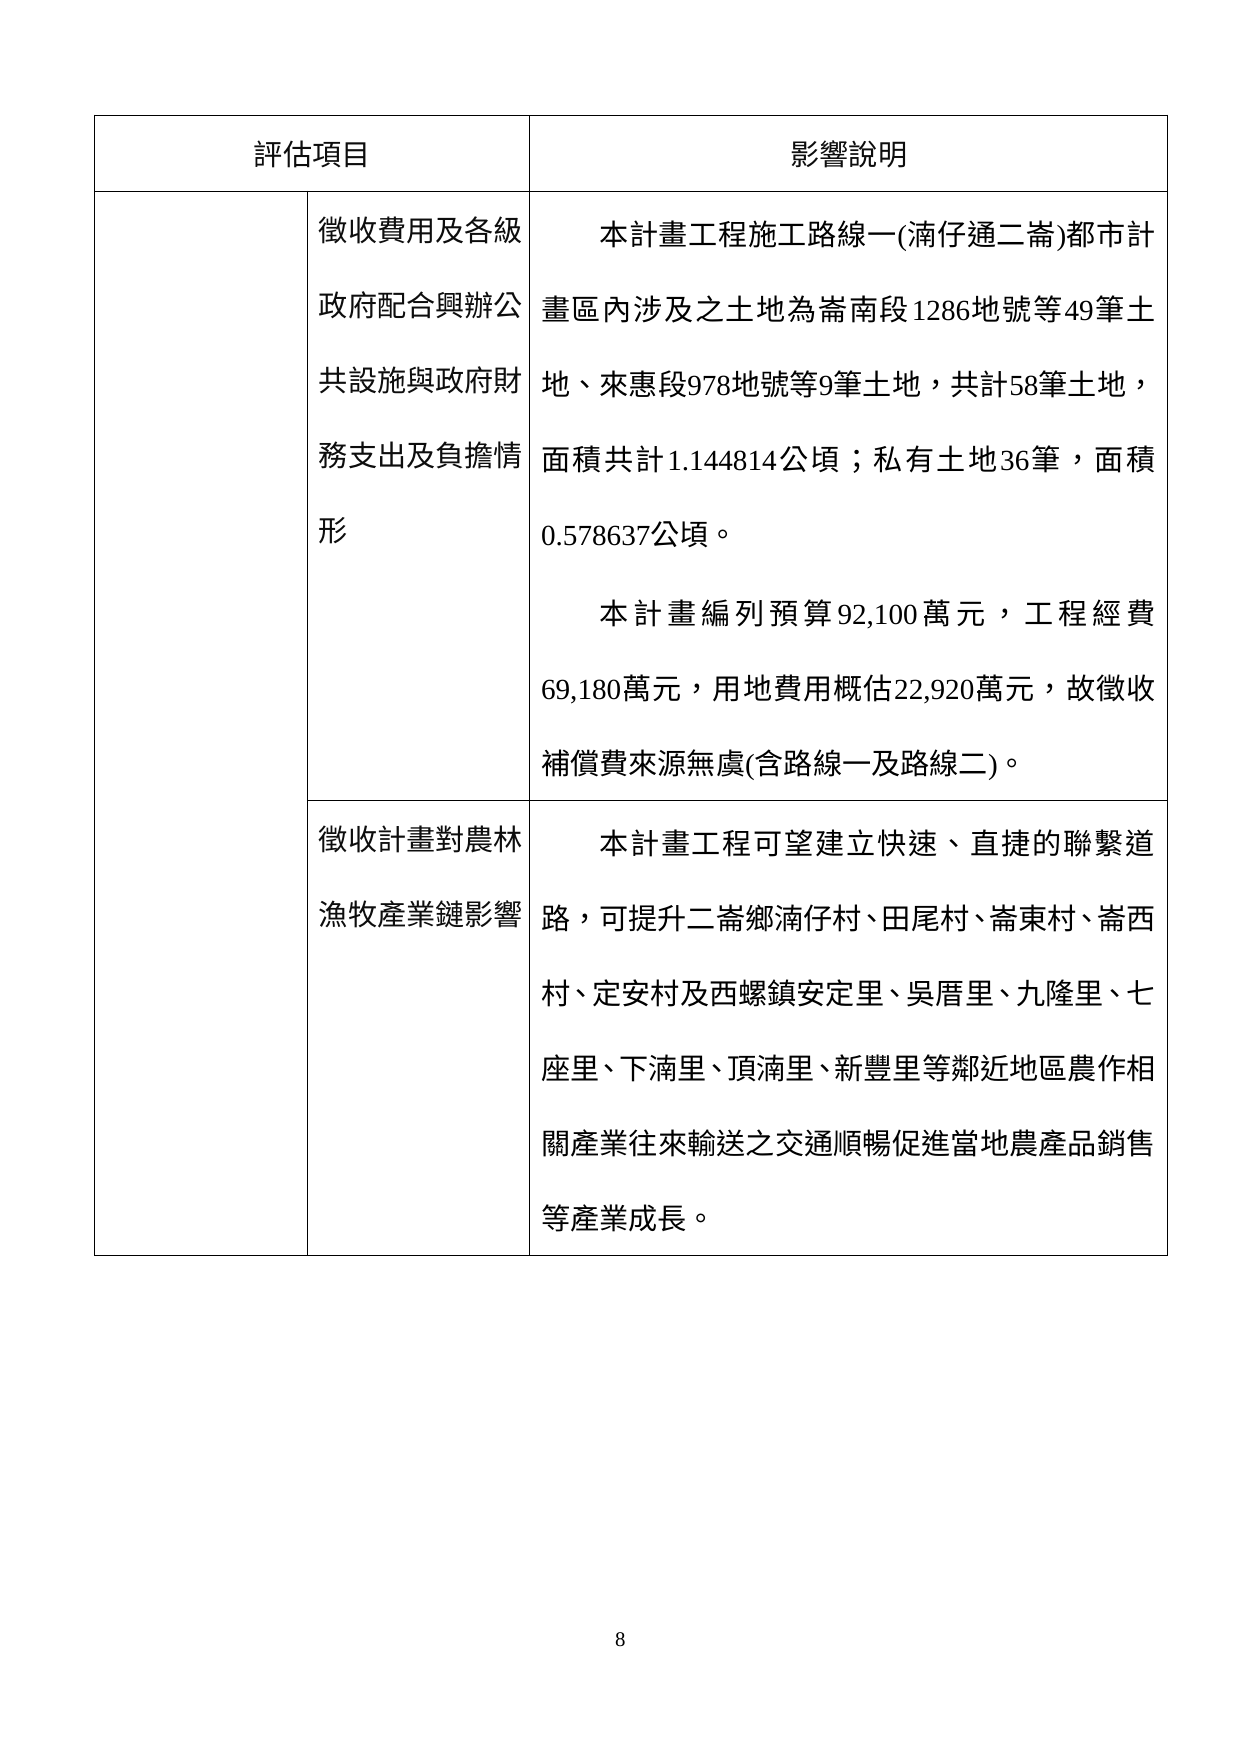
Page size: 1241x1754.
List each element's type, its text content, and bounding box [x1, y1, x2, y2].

table_header 評估項目 [95, 116, 529, 191]
table_header 影響說明 [530, 116, 1167, 191]
table_cell 徵收費用及各級政府配合興辦公共設施與政府財務支出及負擔情形 [308, 192, 529, 799]
table_cell 本計畫工程可望建立快速、直捷的聯繫道路，可提升二崙鄉湳仔村、田尾村、崙東村、崙西村、定安村及西螺鎮安定里、吳厝里、九隆里、七座里、下湳里、頂湳里、新豐里等鄰近地區農作相關產業往來輸送之交通順暢促進當地農產品銷售等產業成長。 [530, 801, 1167, 1254]
table_cell 本計畫工程施工路線一(湳仔通二崙)都市計畫區內涉及之土地為崙南段1286地號等49筆土地、來惠段978地號等9筆土地，共計58筆土地，面積共計1.144814公頃；私有土地36筆，面積0.578637公頃。 本計畫編列預算92,100萬元，工程經費69,180萬元，用地費用概估22,920萬元，故徵收補償費來源無虞(含路線一及路線二)。 [530, 192, 1167, 799]
table_cell 徵收計畫對農林漁牧產業鏈影響 [308, 801, 529, 1254]
table_cell [95, 192, 307, 1254]
